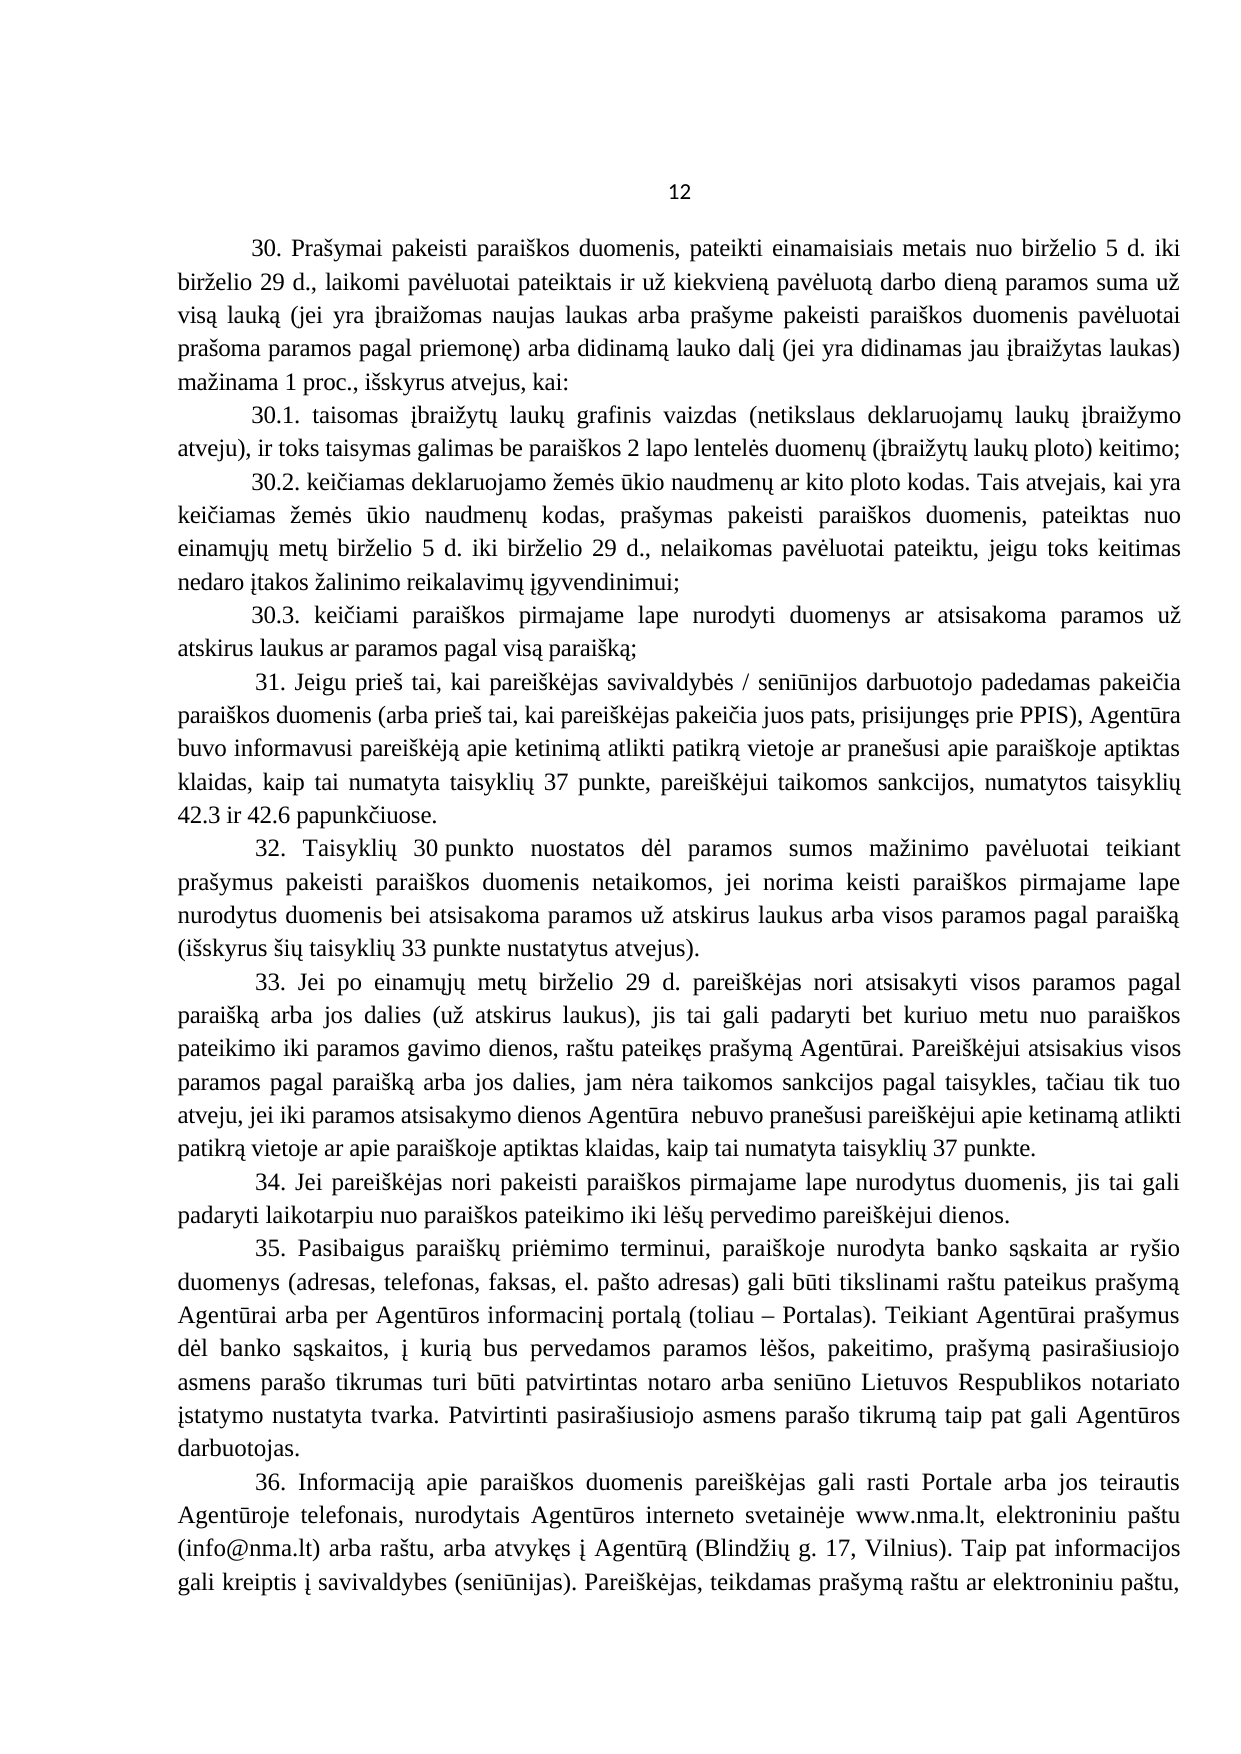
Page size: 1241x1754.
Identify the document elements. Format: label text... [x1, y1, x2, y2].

text 33. Jei po einamųjų metų birželio 29 d. pareiškėjas nori atsisakyti visos paramos pagal paraišką arba jos dalies (už atskirus laukus), jis tai gali padaryti bet kuriuo metu nuo paraiškos pateikimo iki paramos gavimo dienos, raštu pateikęs prašymą Agentūrai. Pareiškėjui atsisakius visos paramos pagal paraišką arba jos dalies, jam nėra taikomos sankcijos pagal taisykles, tačiau tik tuo atveju, jei iki paramos atsisakymo dienos Agentūra nebuvo pranešusi pareiškėjui apie ketinamą atlikti patikrą vietoje ar apie paraiškoje aptiktas klaidas, kaip tai numatyta taisyklių 37 punkte. [177, 967, 1181, 1162]
text 30.2. keičiamas deklaruojamo žemės ūkio naudmenų ar kito ploto kodas. Tais atvejais, kai yra keičiamas žemės ūkio naudmenų kodas, prašymas pakeisti paraiškos duomenis, pateiktas nuo einamųjų metų birželio 5 d. iki birželio 29 d., nelaikomas pavėluotai pateiktu, jeigu toks keitimas nedaro įtakos žalinimo reikalavimų įgyvendinimui; [177, 467, 1181, 595]
text 31. Jeigu prieš tai, kai pareiškėjas savivaldybės / seniūnijos darbuotojo padedamas pakeičia paraiškos duomenis (arba prieš tai, kai pareiškėjas pakeičia juos pats, prisijungęs prie PPIS), Agentūra buvo informavusi pareiškėją apie ketinimą atlikti patikrą vietoje ar pranešusi apie paraiškoje aptiktas klaidas, kaip tai numatyta taisyklių 37 punkte, pareiškėjui taikomos sankcijos, numatytos taisyklių 42.3 ir 42.6 papunkčiuose. [177, 667, 1181, 829]
text 30. Prašymai pakeisti paraiškos duomenis, pateikti einamaisiais metais nuo birželio 5 d. iki birželio 29 d., laikomi pavėluotai pateiktais ir už kiekvieną pavėluotą darbo dieną paramos suma už visą lauką (jei yra įbraižomas naujas laukas arba prašyme pakeisti paraiškos duomenis pavėluotai prašoma paramos pagal priemonę) arba didinamą lauko dalį (jei yra didinamas jau įbraižytas laukas) mažinama 1 proc., išskyrus atvejus, kai: [177, 233, 1181, 395]
text 35. Pasibaigus paraiškų priėmimo terminui, paraiškoje nurodyta banko sąskaita ar ryšio duomenys (adresas, telefonas, faksas, el. pašto adresas) gali būti tikslinami raštu pateikus prašymą Agentūrai arba per Agentūros informacinį portalą (toliau – Portalas). Teikiant Agentūrai prašymus dėl banko sąskaitos, į kurią bus pervedamos paramos lėšos, pakeitimo, prašymą pasirašiusiojo asmens parašo tikrumas turi būti patvirtintas notaro arba seniūno Lietuvos Respublikos notariato įstatymo nustatyta tvarka. Patvirtinti pasirašiusiojo asmens parašo tikrumą taip pat gali Agentūros darbuotojas. [177, 1233, 1181, 1462]
text 32. Taisyklių 30 punkto nuostatos dėl paramos sumos mažinimo pavėluotai teikiant prašymus pakeisti paraiškos duomenis netaikomos, jei norima keisti paraiškos pirmajame lape nurodytus duomenis bei atsisakoma paramos už atskirus laukus arba visos paramos pagal paraišką (išskyrus šių taisyklių 33 punkte nustatytus atvejus). [177, 833, 1181, 962]
text 34. Jei pareiškėjas nori pakeisti paraiškos pirmajame lape nurodytus duomenis, jis tai gali padaryti laikotarpiu nuo paraiškos pateikimo iki lėšų pervedimo pareiškėjui dienos. [177, 1167, 1181, 1229]
text 36. Informaciją apie paraiškos duomenis pareiškėjas gali rasti Portale arba jos teirautis Agentūroje telefonais, nurodytais Agentūros interneto svetainėje www.nma.lt, elektroniniu paštu (info@nma.lt) arba raštu, arba atvykęs į Agentūrą (Blindžių g. 17, Vilnius). Taip pat informacijos gali kreiptis į savivaldybes (seniūnijas). Pareiškėjas, teikdamas prašymą raštu ar elektroniniu paštu, [177, 1467, 1181, 1595]
text 30.3. keičiami paraiškos pirmajame lape nurodyti duomenys ar atsisakoma paramos už atskirus laukus ar paramos pagal visą paraišką; [177, 600, 1181, 662]
text 30.1. taisomas įbraižytų laukų grafinis vaizdas (netikslaus deklaruojamų laukų įbraižymo atveju), ir toks taisymas galimas be paraiškos 2 lapo lentelės duomenų (įbraižytų laukų ploto) keitimo; [177, 400, 1181, 462]
